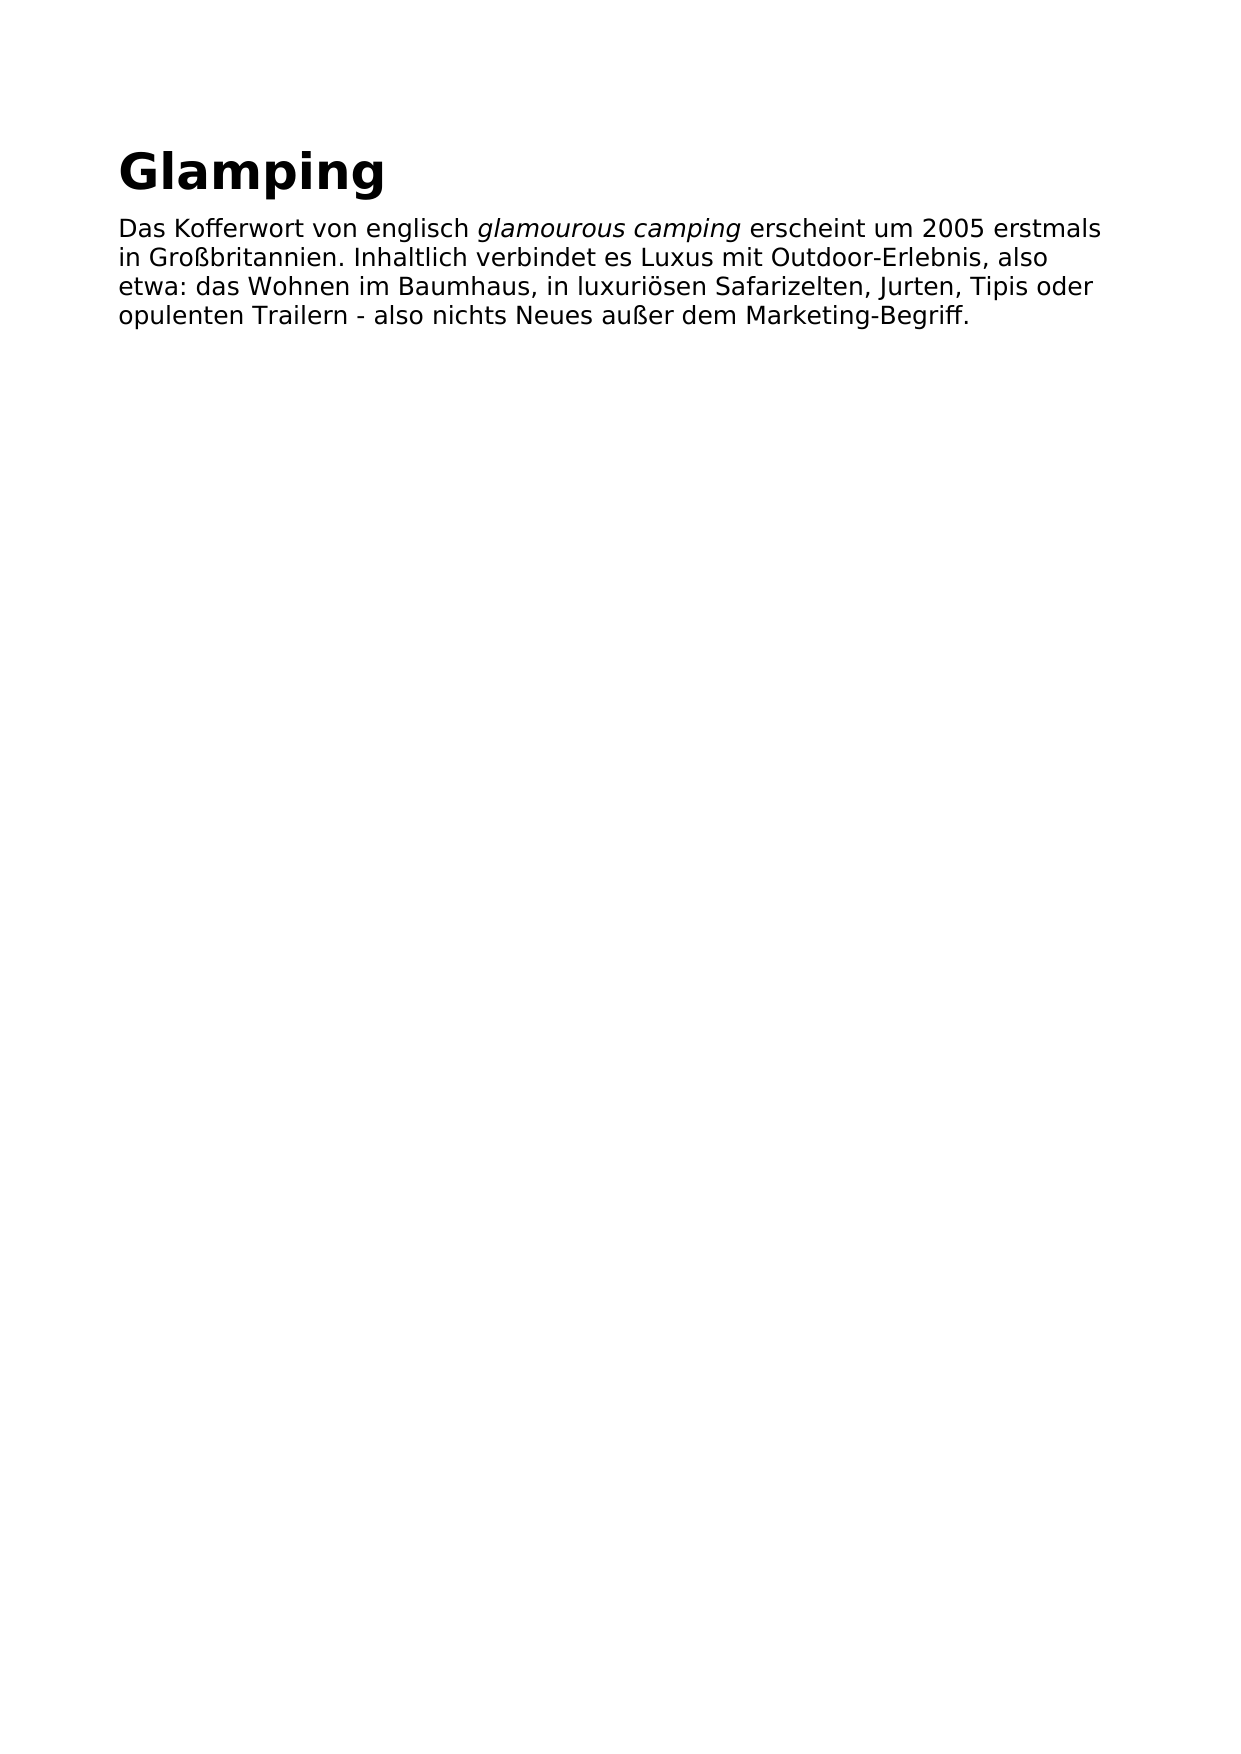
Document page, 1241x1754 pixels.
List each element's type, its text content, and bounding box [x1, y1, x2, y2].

text Das Kofferwort von englisch glamourous camping erscheint um 2005 erstmals in Großbritannien. Inhaltlich verbindet es Luxus mit Outdoor-Erlebnis, also etwa: das Wohnen im Baumhaus, in luxuriösen Safarizelten, Jurten, Tipis oder opulenten Trailern - also nichts Neues außer dem Marketing-Begriff. [118, 214, 1122, 331]
subtitle Glamping [118, 143, 1122, 201]
